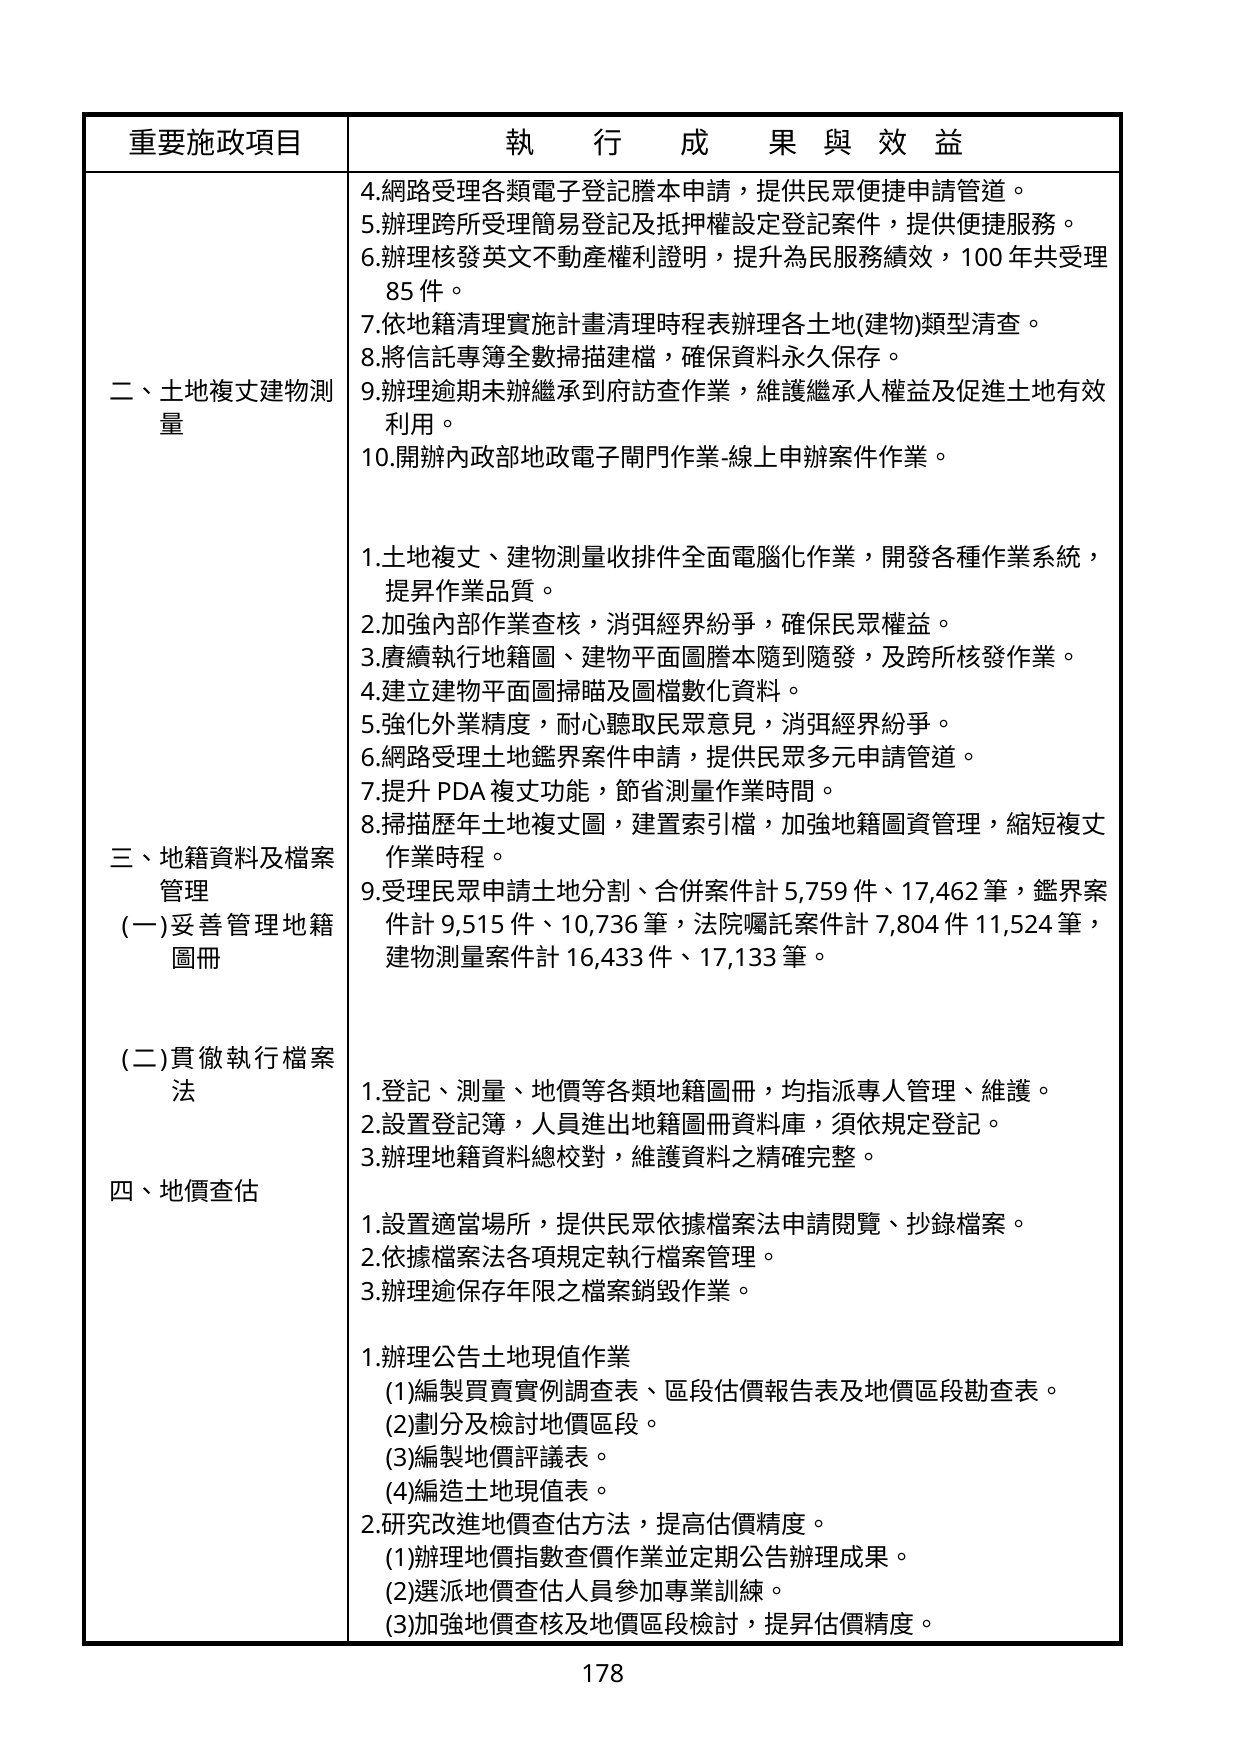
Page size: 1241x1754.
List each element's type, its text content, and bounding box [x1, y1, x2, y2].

table_cell 二、土地複丈建物測量 三、地籍資料及檔案管理 (一)妥善管理地籍圖冊 (二)貫徹執行檔案法 四、地價查估 [86, 173, 347, 1641]
table_header 執 行 成 果 與 效 益 [349, 117, 1119, 171]
table_cell 4.網路受理各類電子登記謄本申請，提供民眾便捷申請管道。 5.辦理跨所受理簡易登記及抵押權設定登記案件，提供便捷服務。 6.辦理核發英文不動產權利證明，提升為民服務績效，100年共受理85件。 7.依地籍清理實施計畫清理時程表辦理各土地(建物)類型清查。 8.將信託專簿全數掃描建檔，確保資料永久保存。 9.辦理逾期未辦繼承到府訪查作業，維護繼承人權益及促進土地有效利用。 10.開辦內政部地政電子閘門作業-線上申辦案件作業。 1.土地複丈、建物測量收排件全面電腦化作業，開發各種作業系統，提昇作業品質。 2.加強內部作業查核，消弭經界紛爭，確保民眾權益。 3.賡續執行地籍圖、建物平面圖謄本隨到隨發，及跨所核發作業。 4.建立建物平面圖掃瞄及圖檔數化資料。 5.強化外業精度，耐心聽取民眾意見，消弭經界紛爭。 6.網路受理土地鑑界案件申請，提供民眾多元申請管道。 7.提升PDA複丈功能，節省測量作業時間。 8.掃描歷年土地複丈圖，建置索引檔，加強地籍圖資管理，縮短複丈作業時程。 9.受理民眾申請土地分割、合併案件計5,759件、17,462筆，鑑界案件計9,515件、10,736筆，法院囑託案件計7,804件11,524筆，建物測量案件計16,433件、17,133筆。 1.登記、測量、地價等各類地籍圖冊，均指派專人管理、維護。 2.設置登記簿，人員進出地籍圖冊資料庫，須依規定登記。 3.辦理地籍資料總校對，維護資料之精確完整。 1.設置適當場所，提供民眾依據檔案法申請閱覽、抄錄檔案。 2.依據檔案法各項規定執行檔案管理。 3.辦理逾保存年限之檔案銷毀作業。 1.辦理公告土地現值作業 (1)編製買賣實例調查表、區段估價報告表及地價區段勘查表。 (2)劃分及檢討地價區段。 (3)編製地價評議表。 (4)編造土地現值表。 2.研究改進地價查估方法，提高估價精度。 (1)辦理地價指數查價作業並定期公告辦理成果。 (2)選派地價查估人員參加專業訓練。 (3)加強地價查核及地價區段檢討，提昇估價精度。 [349, 173, 1119, 1641]
table_header 重要施政項目 [86, 117, 347, 171]
